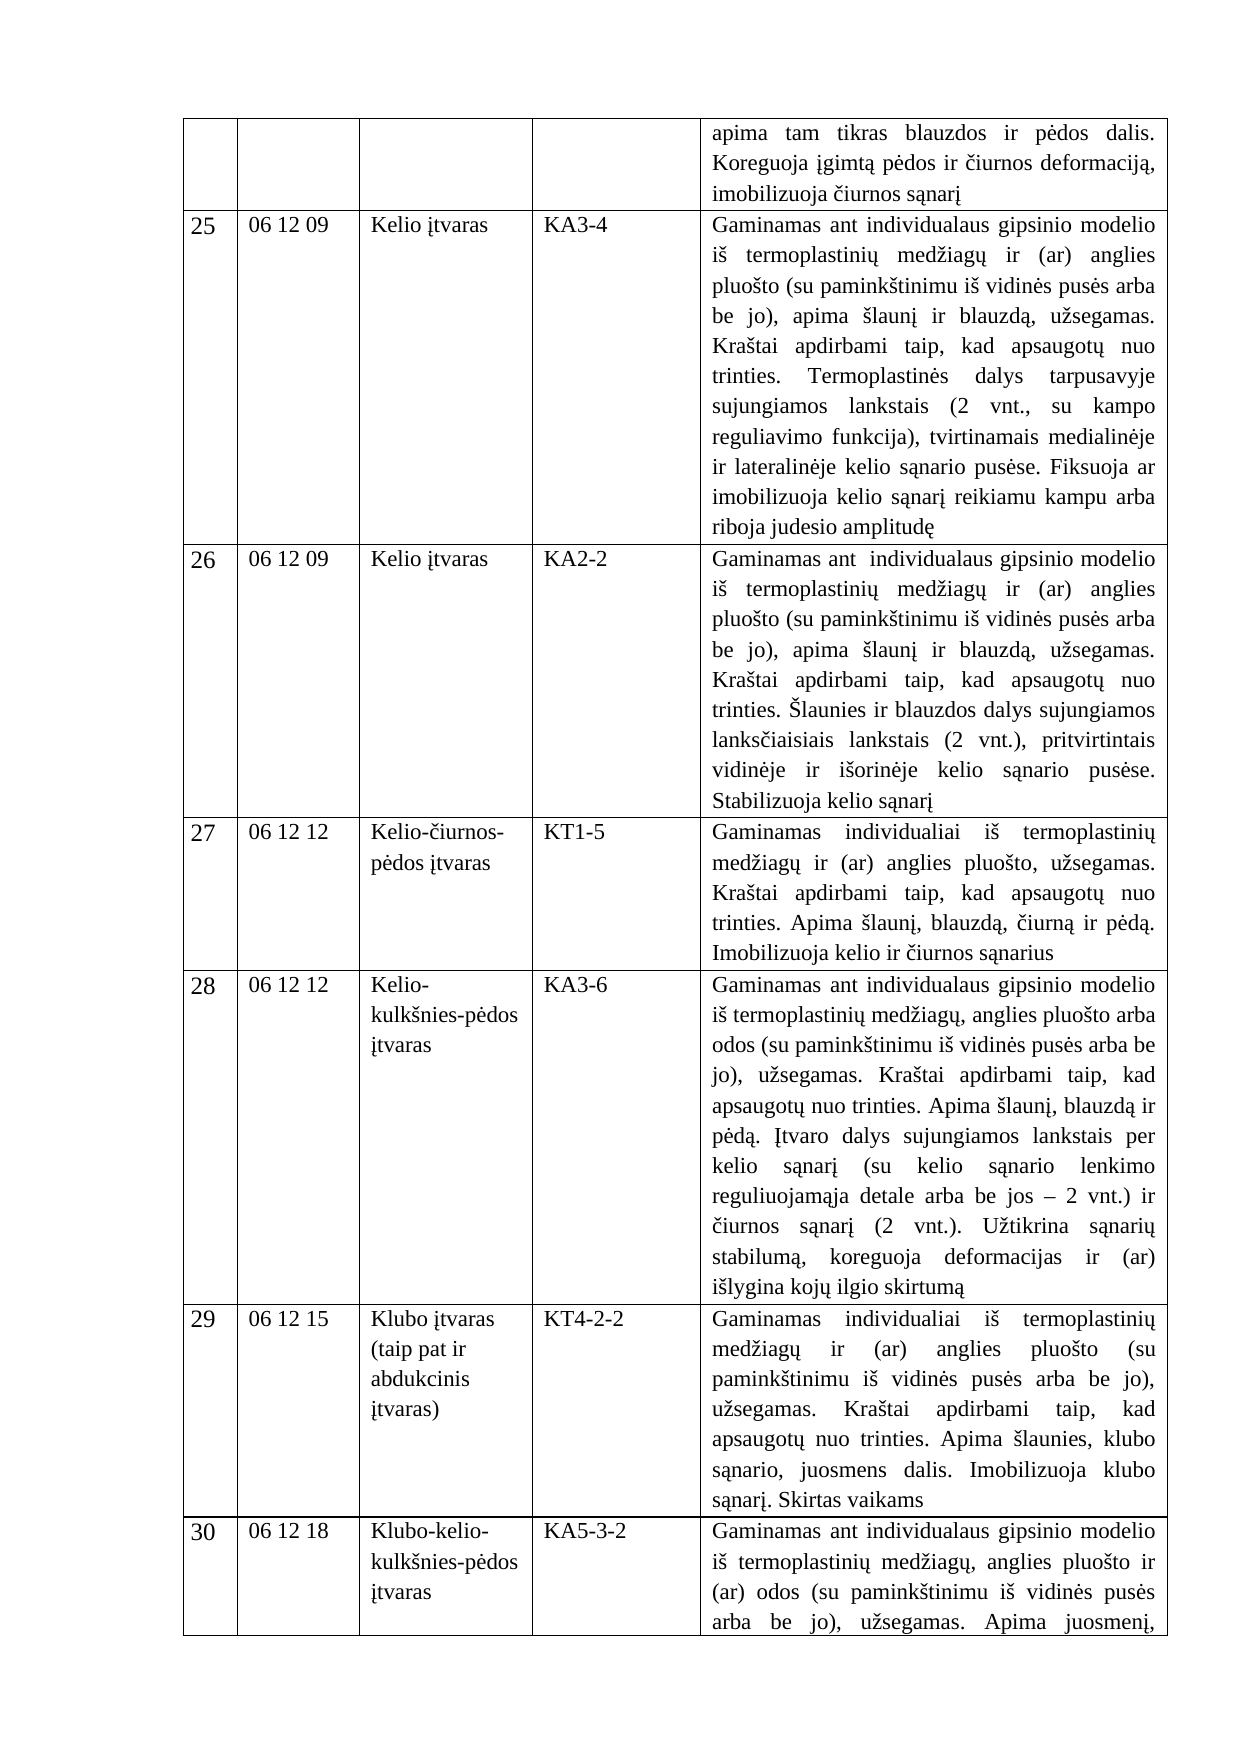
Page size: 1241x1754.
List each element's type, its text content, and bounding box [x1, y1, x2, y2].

table_cell 25 [184, 211, 237, 544]
table_cell KA3-6 [533, 971, 700, 1303]
table_cell KA5-3-2 [533, 1518, 700, 1635]
table_cell KA3-4 [533, 211, 700, 544]
table_cell 30 [184, 1518, 237, 1635]
table_cell Kelio-čiurnos-pėdos įtvaras [360, 818, 532, 970]
table_cell 06 12 15 [238, 1305, 359, 1516]
table_cell 28 [184, 971, 237, 1303]
table_cell Klubo-kelio-kulkšnies-pėdos įtvaras [360, 1518, 532, 1635]
table_cell 26 [184, 545, 237, 817]
table_cell Klubo įtvaras (taip pat ir abdukcinis įtvaras) [360, 1305, 532, 1516]
table_cell 29 [184, 1305, 237, 1516]
table_cell Gaminamas individualiai iš termoplastinių medžiagų ir (ar) anglies pluošto (su paminkštinimu iš vidinės pusės arba be jo), užsegamas. Kraštai apdirbami taip, kad apsaugotų nuo trinties. Apima šlaunies, klubo sąnario, juosmens dalis. Imobilizuoja klubo sąnarį. Skirtas vaikams [701, 1305, 1167, 1516]
table_cell KA2-2 [533, 545, 700, 817]
table_cell [360, 119, 532, 210]
table_cell 27 [184, 818, 237, 970]
table_cell 06 12 12 [238, 971, 359, 1303]
table_cell [533, 119, 700, 210]
table_cell Kelio įtvaras [360, 211, 532, 544]
table_cell Gaminamas ant individualaus gipsinio modelio iš termoplastinių medžiagų ir (ar) anglies pluošto (su paminkštinimu iš vidinės pusės arba be jo), apima šlaunį ir blauzdą, užsegamas. Kraštai apdirbami taip, kad apsaugotų nuo trinties. Šlaunies ir blauzdos dalys sujungiamos lanksčiaisiais lankstais (2 vnt.), pritvirtintais vidinėje ir išorinėje kelio sąnario pusėse. Stabilizuoja kelio sąnarį [701, 545, 1167, 817]
table_cell [238, 119, 359, 210]
table_cell KT1-5 [533, 818, 700, 970]
table_cell Gaminamas ant individualaus gipsinio modelio iš termoplastinių medžiagų ir (ar) anglies pluošto (su paminkštinimu iš vidinės pusės arba be jo), apima šlaunį ir blauzdą, užsegamas. Kraštai apdirbami taip, kad apsaugotų nuo trinties. Termoplastinės dalys tarpusavyje sujungiamos lankstais (2 vnt., su kampo reguliavimo funkcija), tvirtinamais medialinėje ir lateralinėje kelio sąnario pusėse. Fiksuoja ar imobilizuoja kelio sąnarį reikiamu kampu arba riboja judesio amplitudę [701, 211, 1167, 544]
table_cell 06 12 09 [238, 545, 359, 817]
table_cell Gaminamas individualiai iš termoplastinių medžiagų ir (ar) anglies pluošto, užsegamas. Kraštai apdirbami taip, kad apsaugotų nuo trinties. Apima šlaunį, blauzdą, čiurną ir pėdą. Imobilizuoja kelio ir čiurnos sąnarius [701, 818, 1167, 970]
table_cell Kelio-kulkšnies-pėdos įtvaras [360, 971, 532, 1303]
table_cell Gaminamas ant individualaus gipsinio modelio iš termoplastinių medžiagų, anglies pluošto ir (ar) odos (su paminkštinimu iš vidinės pusės arba be jo), užsegamas. Apima juosmenį, [701, 1518, 1167, 1635]
table_cell KT4-2-2 [533, 1305, 700, 1516]
table_cell 06 12 18 [238, 1518, 359, 1635]
table_cell 06 12 09 [238, 211, 359, 544]
table_cell Gaminamas ant individualaus gipsinio modelio iš termoplastinių medžiagų, anglies pluošto arba odos (su paminkštinimu iš vidinės pusės arba be jo), užsegamas. Kraštai apdirbami taip, kad apsaugotų nuo trinties. Apima šlaunį, blauzdą ir pėdą. Įtvaro dalys sujungiamos lankstais per kelio sąnarį (su kelio sąnario lenkimo reguliuojamąja detale arba be jos – 2 vnt.) ir čiurnos sąnarį (2 vnt.). Užtikrina sąnarių stabilumą, koreguoja deformacijas ir (ar) išlygina kojų ilgio skirtumą [701, 971, 1167, 1303]
table_cell apima tam tikras blauzdos ir pėdos dalis. Koreguoja įgimtą pėdos ir čiurnos deformaciją, imobilizuoja čiurnos sąnarį [701, 119, 1167, 210]
table_cell 06 12 12 [238, 818, 359, 970]
table_cell Kelio įtvaras [360, 545, 532, 817]
table_cell [184, 119, 237, 210]
